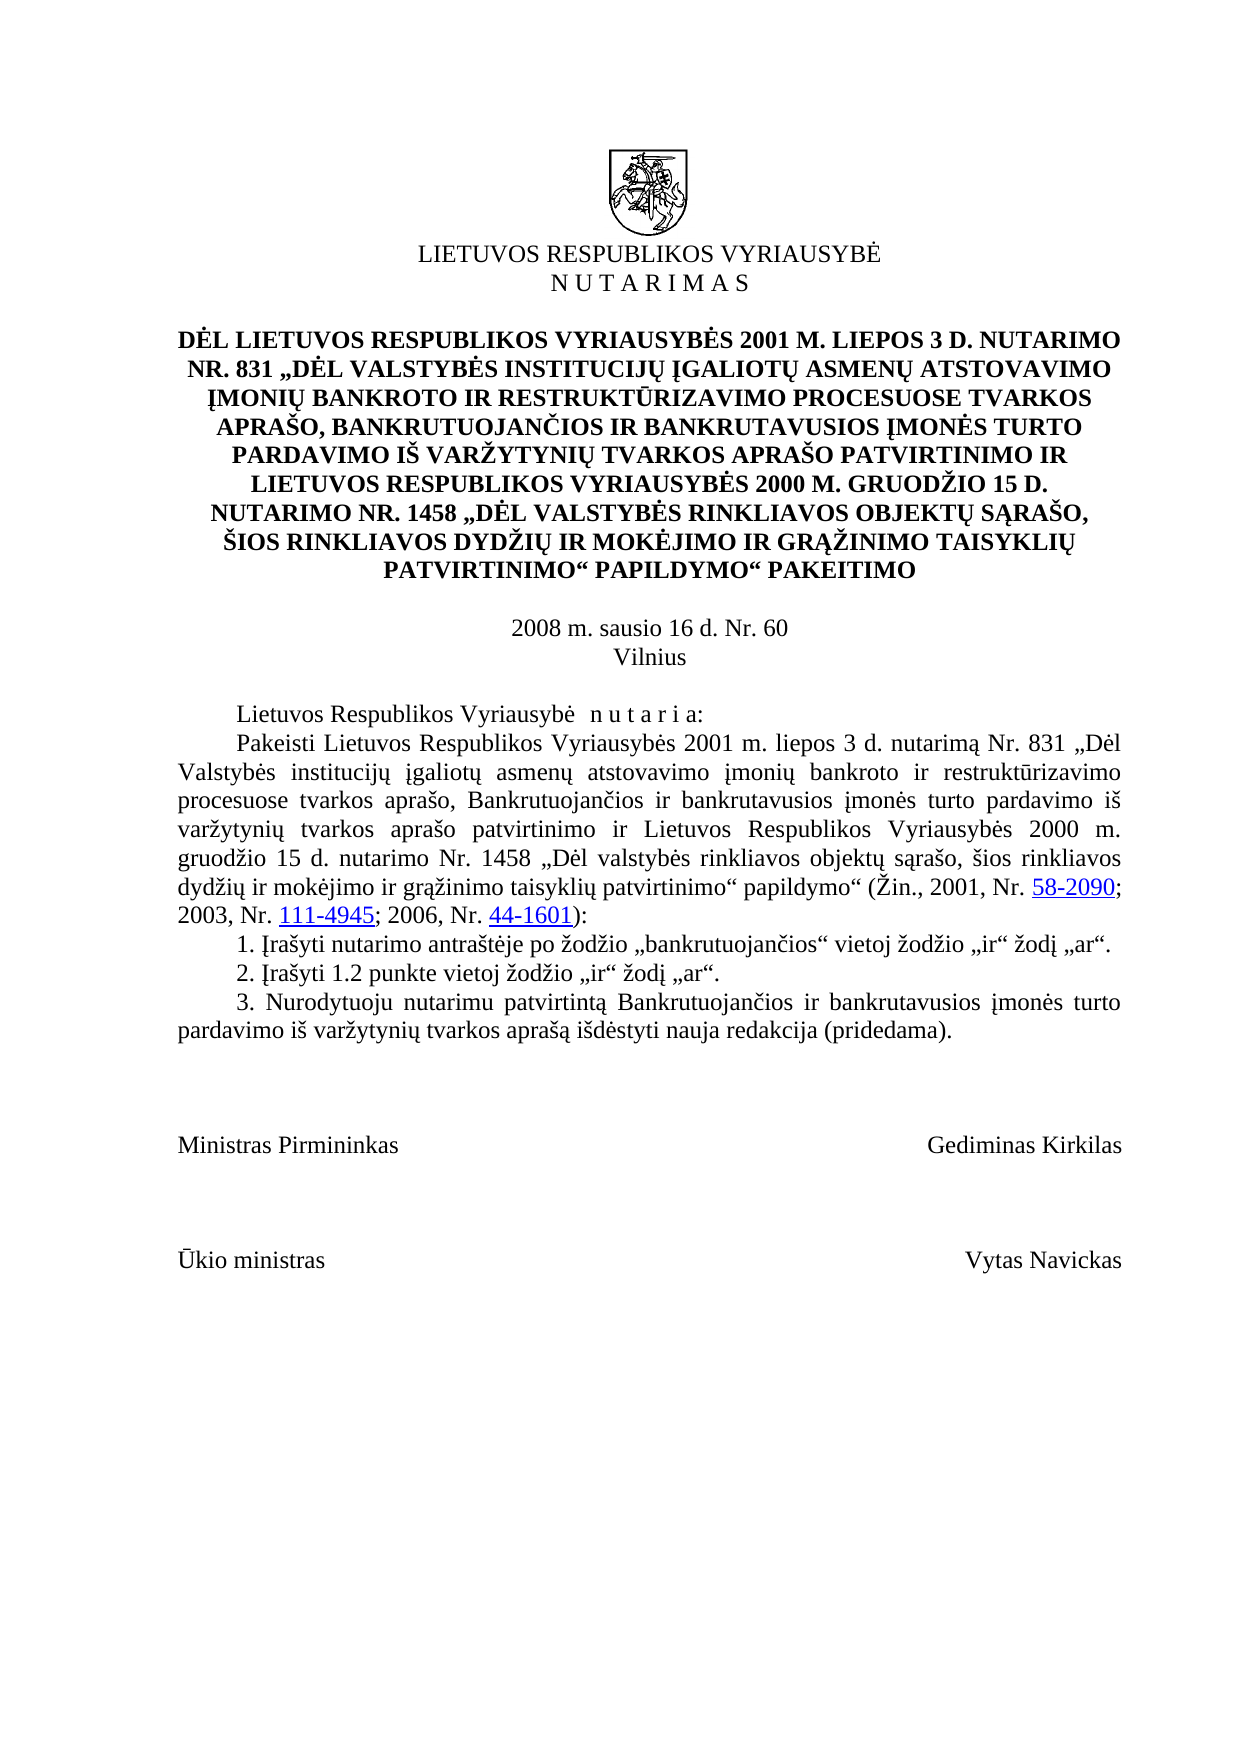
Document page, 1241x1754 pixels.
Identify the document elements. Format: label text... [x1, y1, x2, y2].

text 1. Įrašyti nutarimo antraštėje po žodžio „bankrutuojančios“ vietoj žodžio „ir“ žodį „ar“. [177, 929, 1122, 958]
text Pakeisti Lietuvos Respublikos Vyriausybės 2001 m. liepos 3 d. nutarimą Nr. 831 „Dėl Valstybės institucijų įgaliotų asmenų atstovavimo įmonių bankroto ir restruktūrizavimo procesuose tvarkos aprašo, Bankrutuojančios ir bankrutavusios įmonės turto pardavimo iš varžytynių tvarkos aprašo patvirtinimo ir Lietuvos Respublikos Vyriausybės 2000 m. gruodžio 15 d. nutarimo Nr. 1458 „Dėl valstybės rinkliavos objektų sąrašo, šios rinkliavos dydžių ir mokėjimo ir grąžinimo taisyklių patvirtinimo“ papildymo“ (Žin., 2001, Nr. 58-2090; 2003, Nr. 111-4945; 2006, Nr. 44-1601): [177, 728, 1122, 929]
text Ministras Pirmininkas Gediminas Kirkilas [177, 1130, 1122, 1159]
text 3. Nurodytuoju nutarimu patvirtintą Bankrutuojančios ir bankrutavusios įmonės turto pardavimo iš varžytynių tvarkos aprašą išdėstyti nauja redakcija (pridedama). [177, 987, 1122, 1044]
text 2. Įrašyti 1.2 punkte vietoj žodžio „ir“ žodį „ar“. [177, 958, 1122, 987]
text Lietuvos Respublikos Vyriausybė [177, 239, 1122, 268]
text Ūkio ministras Vytas Navickas [177, 1245, 1122, 1274]
text Vilnius [177, 642, 1122, 670]
text NUTARIMAS [177, 268, 1122, 297]
text 2008 m. sausio 16 d. Nr. 60 [177, 613, 1122, 642]
text Lietuvos Respublikos Vyriausybė nutaria: [177, 699, 1122, 728]
text DĖL LIETUVOS RESPUBLIKOS VYRIAUSYBĖS 2001 M. LIEPOS 3 D. NUTARIMO NR. 831 „DĖL VALSTYBĖS INSTITUCIJŲ ĮGALIOTŲ ASMENŲ ATSTOVAVIMO ĮMONIŲ BANKROTO IR RESTRUKTŪRIZAVIMO PROCESUOSE TVARKOS APRAŠO, BANKRUTUOJANČIOS IR BANKRUTAVUSIOS ĮMONĖS TURTO PARDAVIMO IŠ VARŽYTYNIŲ TVARKOS APRAŠO PATVIRTINIMO IR LIETUVOS RESPUBLIKOS VYRIAUSYBĖS 2000 M. GRUODŽIO 15 D. NUTARIMO NR. 1458 „DĖL VALSTYBĖS RINKLIAVOS OBJEKTŲ SĄRAŠO, ŠIOS RINKLIAVOS DYDŽIŲ IR MOKĖJIMO IR GRĄŽINIMO TAISYKLIŲ PATVIRTINIMO“ PAPILDYMO“ PAKEITIMO [177, 325, 1122, 584]
